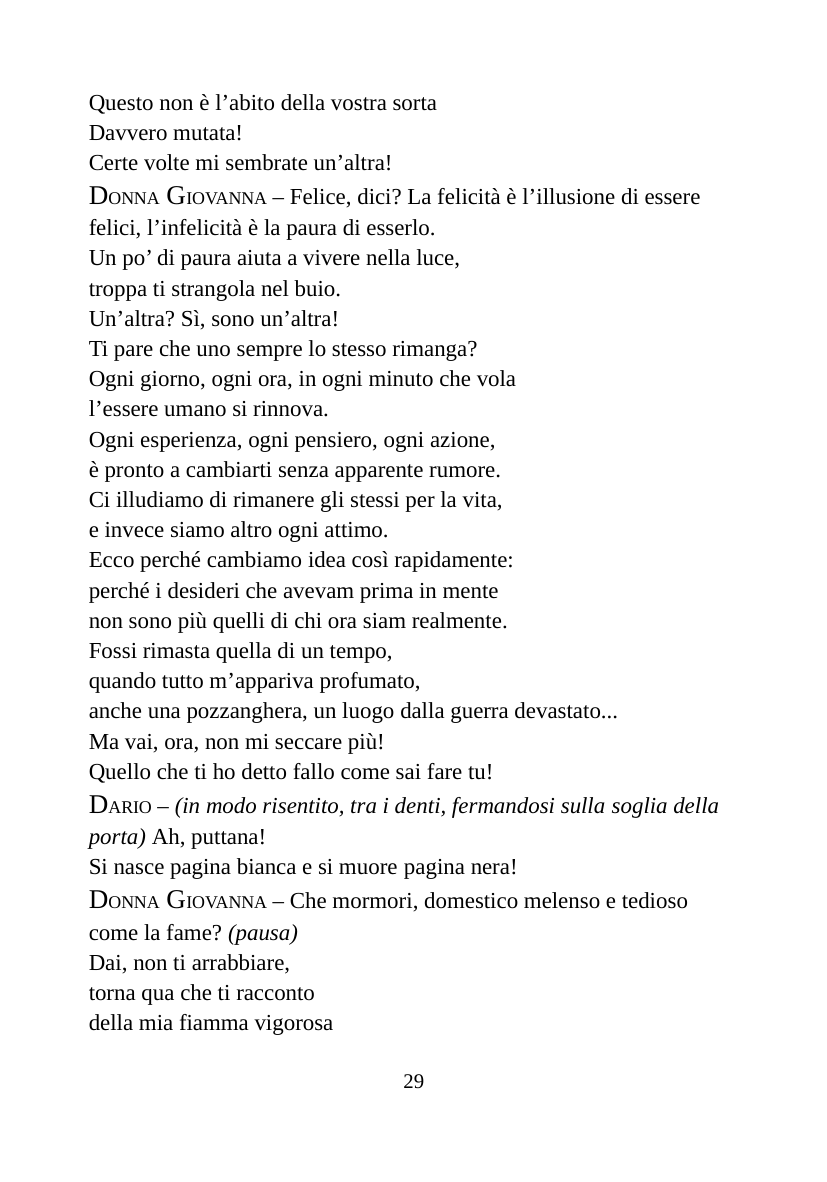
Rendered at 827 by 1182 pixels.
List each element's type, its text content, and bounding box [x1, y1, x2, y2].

text Ma vai, ora, non mi seccare più! [88, 728, 738, 754]
text Dario – (in modo risentito, tra i denti, fermandosi sulla soglia della porta) Ah, puttana! [88, 788, 738, 849]
text anche una pozzanghera, un luogo dalla guerra devastato... [88, 697, 738, 724]
text Un po’ di paura aiuta a vivere nella luce, [88, 244, 738, 271]
text Certe volte mi sembrate un’altra! [88, 149, 738, 175]
text è pronto a cambiarti senza apparente rumore. [88, 456, 738, 482]
text Quello che ti ho detto fallo come sai fare tu! [88, 758, 738, 784]
text troppa ti strangola nel buio. [88, 274, 738, 301]
text e invece siamo altro ogni attimo. [88, 516, 738, 543]
text Un’altra? Sì, sono un’altra! [88, 305, 738, 331]
text Ogni giorno, ogni ora, in ogni minuto che vola [88, 365, 738, 392]
text Davvero mutata! [88, 119, 738, 145]
text Ci illudiamo di rimanere gli stessi per la vita, [88, 486, 738, 512]
text Dai, non ti arrabbiare, [88, 949, 738, 975]
text Ecco perché cambiamo idea così rapidamente: [88, 546, 738, 573]
text Si nasce pagina bianca e si muore pagina nera! [88, 853, 738, 880]
text Ogni esperienza, ogni pensiero, ogni azione, [88, 426, 738, 452]
text quando tutto m’appariva profumato, [88, 667, 738, 694]
text Fossi rimasta quella di un tempo, [88, 637, 738, 663]
text della mia fiamma vigorosa [88, 1009, 738, 1036]
text torna qua che ti racconto [88, 979, 738, 1005]
text non sono più quelli di chi ora siam realmente. [88, 607, 738, 633]
text Ti pare che uno sempre lo stesso rimanga? [88, 335, 738, 361]
text Donna Giovanna – Felice, dici? La felicità è l’illusione di essere felici, l’infelicità è la paura di esserlo. [88, 179, 738, 241]
text l’essere umano si rinnova. [88, 395, 738, 422]
text Questo non è l’abito della vostra sorta [88, 88, 738, 115]
text Donna Giovanna – Che mormori, domestico melenso e tedioso come la fame? (pausa) [88, 883, 738, 945]
text perché i desideri che avevam prima in mente [88, 577, 738, 603]
